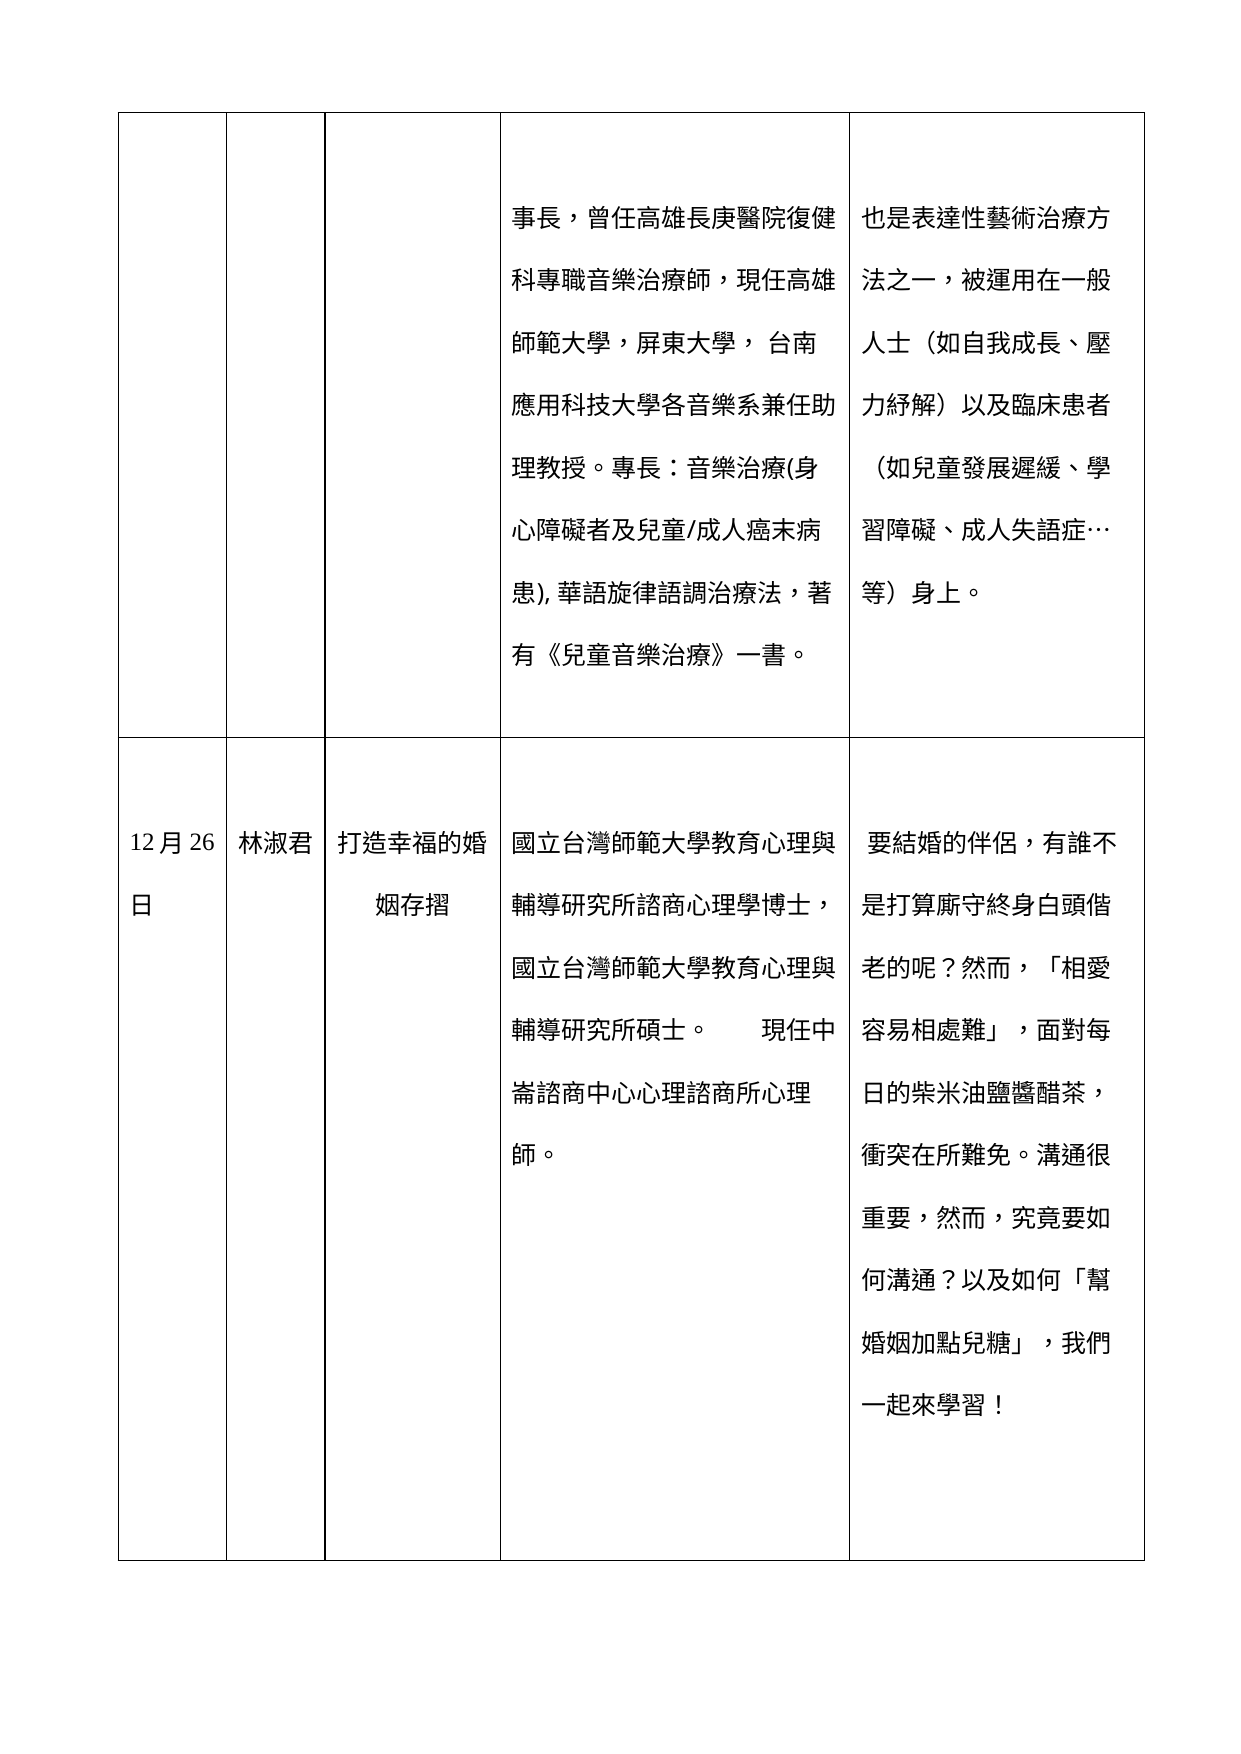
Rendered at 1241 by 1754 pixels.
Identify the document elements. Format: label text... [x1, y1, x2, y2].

table_cell 事長，曾任高雄長庚醫院復健科專職音樂治療師，現任高雄師範大學，屏東大學， 台南應用科技大學各音樂系兼任助理教授。專長：音樂治療(身心障礙者及兒童/成人癌末病患), 華語旋律語調治療法，著有《兒童音樂治療》一書。 [501, 113, 849, 737]
table_cell 12月26日 [119, 738, 226, 1560]
table_cell 打造幸福的婚姻存摺 [326, 738, 500, 1560]
table_cell [119, 113, 226, 737]
table_cell [227, 113, 324, 737]
table_cell 國立台灣師範大學教育心理與輔導研究所諮商心理學博士，國立台灣師範大學教育心理與輔導研究所碩士。 現任中崙諮商中心心理諮商所心理師。 [501, 738, 849, 1560]
table_cell 要結婚的伴侶，有誰不是打算廝守終身白頭偕老的呢？然而，「相愛容易相處難」，面對每日的柴米油鹽醬醋茶，衝突在所難免。溝通很重要，然而，究竟要如何溝通？以及如何「幫婚姻加點兒糖」，我們一起來學習！ [850, 738, 1144, 1560]
table_cell 林淑君 [227, 738, 324, 1560]
table_cell [326, 113, 500, 737]
table_cell 也是表達性藝術治療方法之一，被運用在一般人士（如自我成長、壓力紓解）以及臨床患者（如兒童發展遲緩、學習障礙、成人失語症…等）身上。 [850, 113, 1144, 737]
